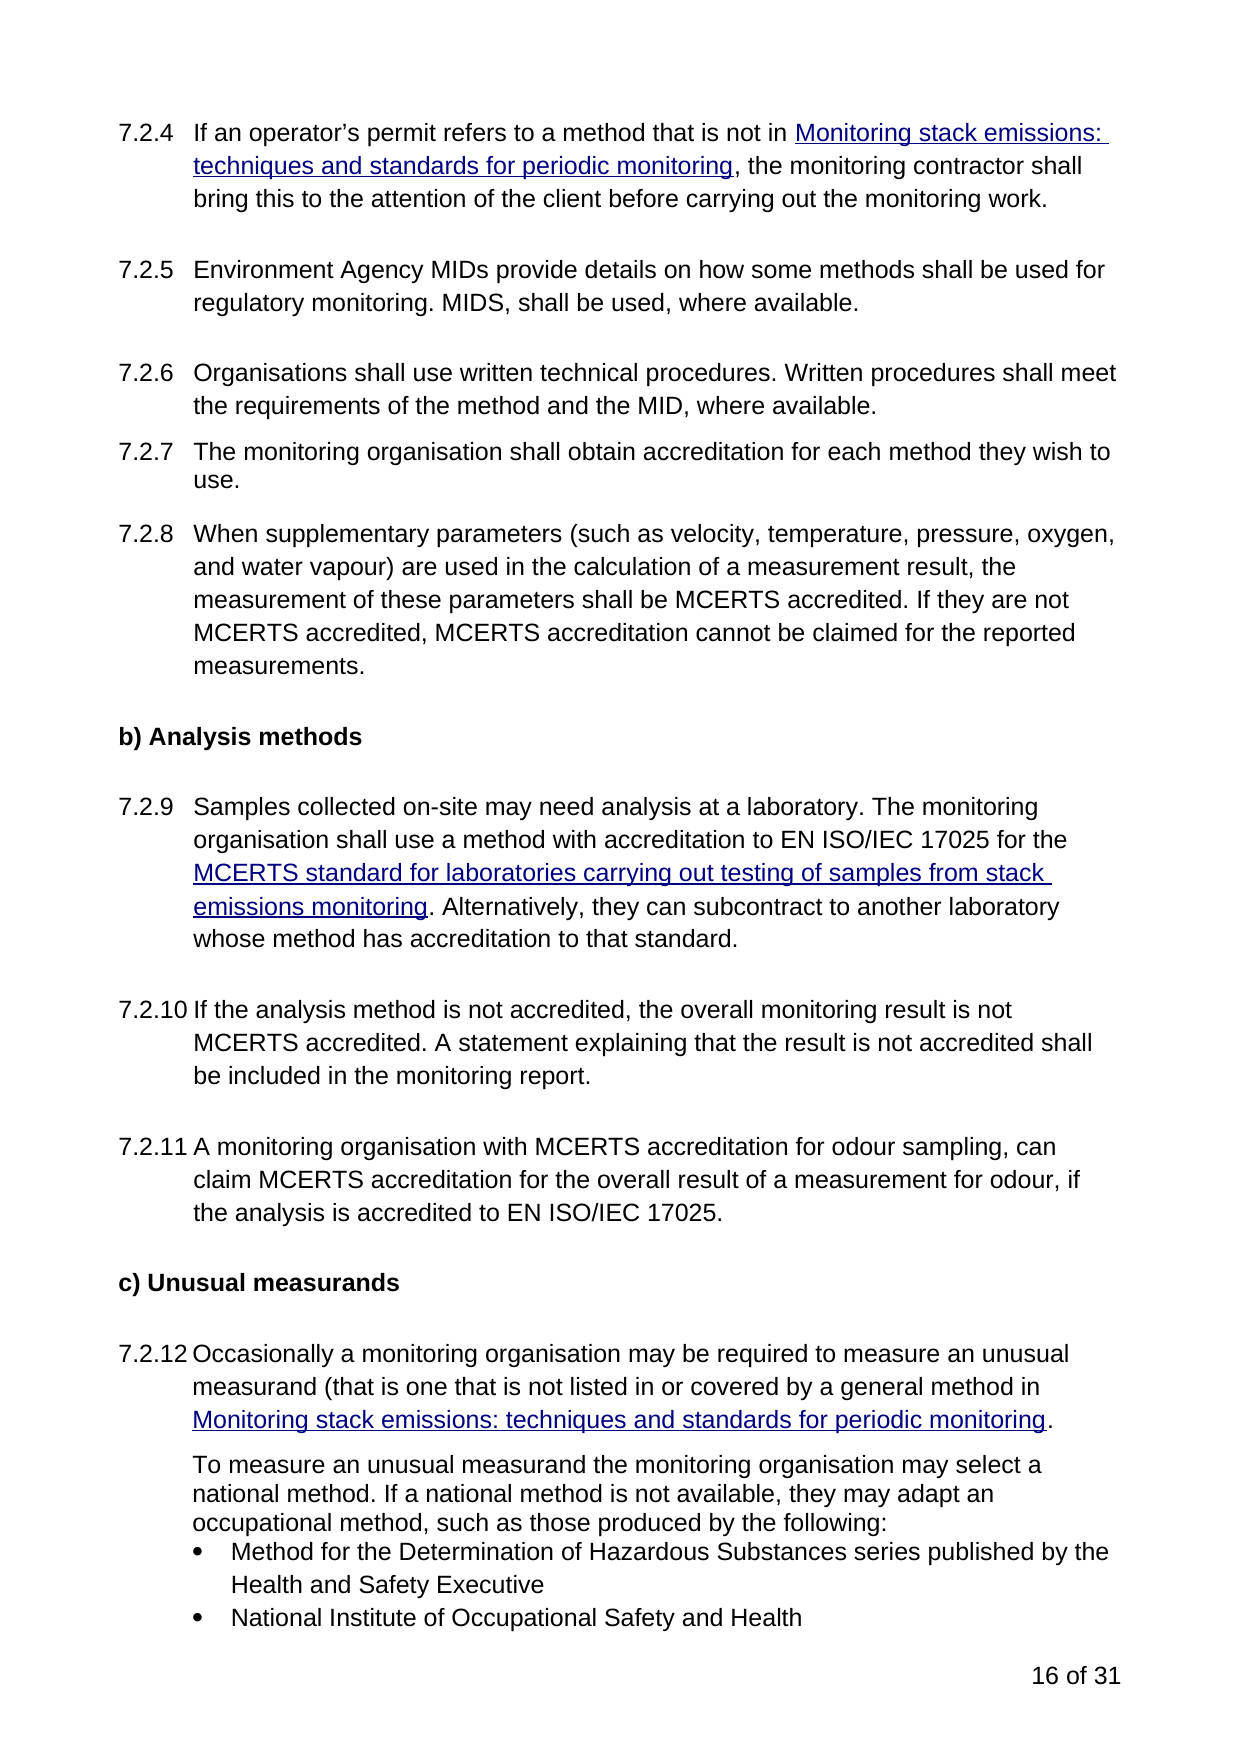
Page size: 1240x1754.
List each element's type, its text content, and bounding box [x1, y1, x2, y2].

text b) Analysis methods [118, 722, 1121, 751]
text To measure an unusual measurand the monitoring organisation may select a national method. If a national method is not available, they may adapt an occupational method, such as those produced by the following: [192, 1450, 1121, 1536]
text 7.2.8 When supplementary parameters (such as velocity, temperature, pressure, oxygen, and water vapour) are used in the calculation of a measurement result, the measurement of these parameters shall be MCERTS accredited. If they are not MCERTS accredited, MCERTS accreditation cannot be claimed for the reported measurements. [118, 519, 1121, 680]
text 7.2.4 If an operator’s permit refers to a method that is not in Monitoring stack emissions: techniques and standards for periodic monitoring, the monitoring contractor shall bring this to the attention of the client before carrying out the monitoring work. [118, 118, 1121, 213]
text 7.2.5 Environment Agency MIDs provide details on how some methods shall be used for regulatory monitoring. MIDS, shall be used, where available. [118, 255, 1121, 316]
list National Institute of Occupational Safety and Health [193, 1603, 1121, 1631]
text 7.2.12 Occasionally a monitoring organisation may be required to measure an unusual measurand (that is one that is not listed in or covered by a general method in Monitoring stack emissions: techniques and standards for periodic monitoring. [118, 1339, 1121, 1433]
text 7.2.7 The monitoring organisation shall obtain accreditation for each method they wish to use. [118, 437, 1121, 494]
text 7.2.9 Samples collected on-site may need analysis at a laboratory. The monitoring organisation shall use a method with accreditation to EN ISO/IEC 17025 for the MCERTS standard for laboratories carrying out testing of samples from stack emissions monitoring. Alternatively, they can subcontract to another laboratory whose method has accreditation to that standard. [118, 792, 1121, 953]
text 7.2.11 A monitoring organisation with MCERTS accreditation for odour sampling, can claim MCERTS accreditation for the overall result of a measurement for odour, if the analysis is accredited to EN ISO/IEC 17025. [118, 1132, 1121, 1226]
list Method for the Determination of Hazardous Substances series published by the Health and Safety Executive [193, 1536, 1121, 1598]
text c) Unusual measurands [118, 1268, 1121, 1297]
text 7.2.10 If the analysis method is not accredited, the overall monitoring result is not MCERTS accredited. A statement explaining that the result is not accredited shall be included in the monitoring report. [118, 995, 1121, 1090]
text 7.2.6 Organisations shall use written technical procedures. Written procedures shall meet the requirements of the method and the MID, where available. [118, 358, 1121, 420]
